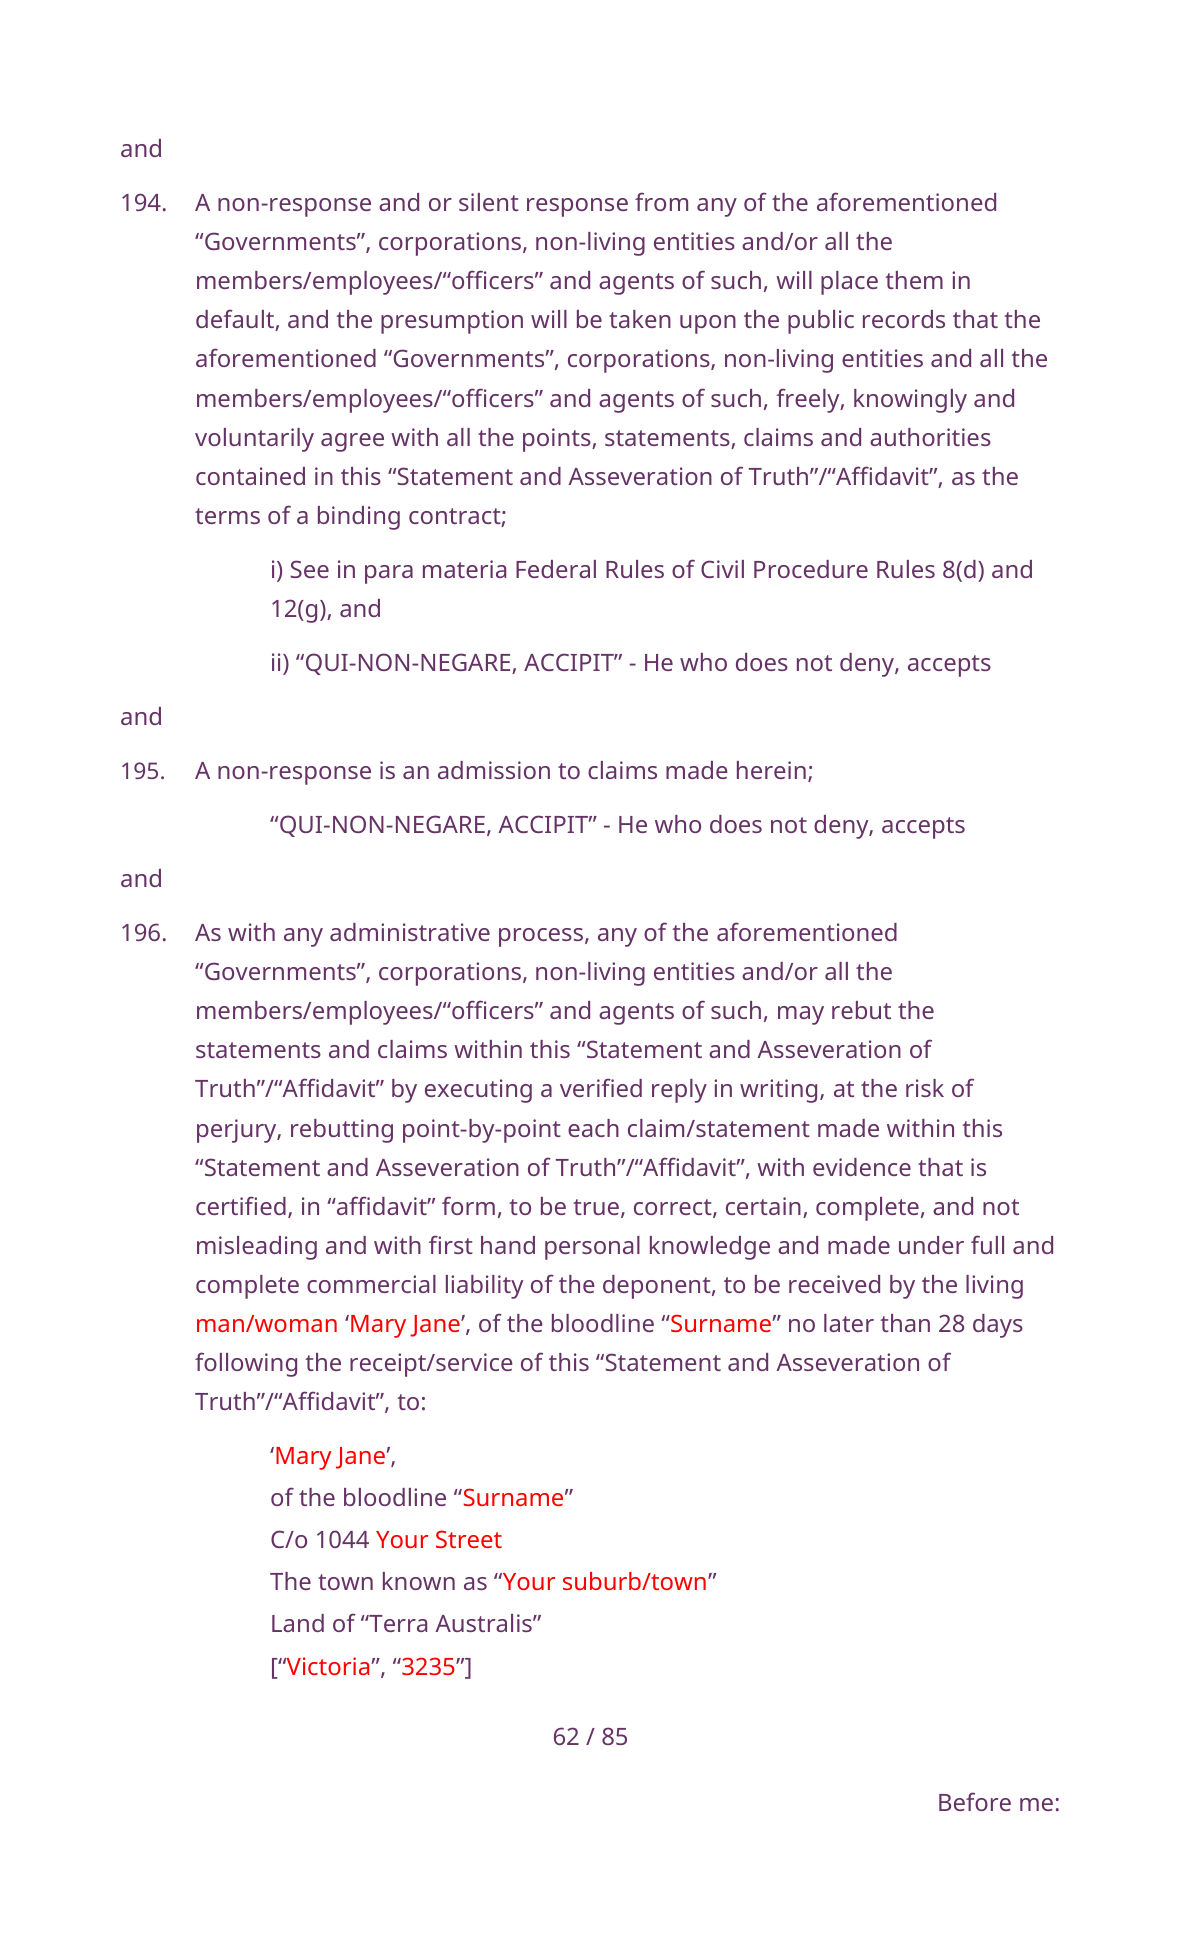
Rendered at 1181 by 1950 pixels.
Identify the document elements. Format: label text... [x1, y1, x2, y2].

list [“Victoria”, “3235”] [232, 1649, 1061, 1682]
list A non-response and or silent response from any of the aforementioned “Governments”, corporations, non-living entities and/or all the members/employees/“officers” and agents of such, will place them in default, and the presumption will be taken upon the public records that the aforementioned “Governments”, corporations, non-living entities and all the members/employees/“officers” and agents of such, freely, knowingly and voluntarily agree with all the points, statements, claims and authorities contained in this “Statement and Asseveration of Truth”/“Affidavit”, as the terms of a binding contract; [120, 186, 1061, 531]
list Land of “Terra Australis” [232, 1607, 1061, 1640]
list of the bloodline “Surname” [232, 1481, 1061, 1513]
list ii) “QUI-NON-NEGARE, ACCIPIT” - He who does not deny, accepts [232, 646, 1061, 678]
list “QUI-NON-NEGARE, ACCIPIT” - He who does not deny, accepts [232, 808, 1061, 841]
list and [120, 700, 1061, 732]
list As with any administrative process, any of the aforementioned “Governments”, corporations, non-living entities and/or all the members/employees/“officers” and agents of such, may rebut the statements and claims within this “Statement and Asseveration of Truth”/“Affidavit” by executing a verified reply in writing, at the risk of perjury, rebutting point-by-point each claim/statement made within this “Statement and Asseveration of Truth”/“Affidavit”, with evidence that is certified, in “affidavit” form, to be true, correct, certain, complete, and not misleading and with first hand personal knowledge and made under full and complete commercial liability of the deponent, to be received by the living man/woman ‘Mary Jane’, of the bloodline “Surname” no later than 28 days following the receipt/service of this “Statement and Asseveration of Truth”/“Affidavit”, to: [120, 916, 1061, 1417]
list The town known as “Your suburb/town” [232, 1565, 1061, 1598]
list and [120, 862, 1061, 894]
list C/o 1044 Your Street [232, 1523, 1061, 1556]
list i) See in para materia Federal Rules of Civil Procedure Rules 8(d) and 12(g), and [232, 553, 1061, 624]
list ‘Mary Jane’, [232, 1439, 1061, 1471]
list A non-response is an admission to claims made herein; [120, 754, 1061, 786]
list and [120, 132, 1061, 164]
